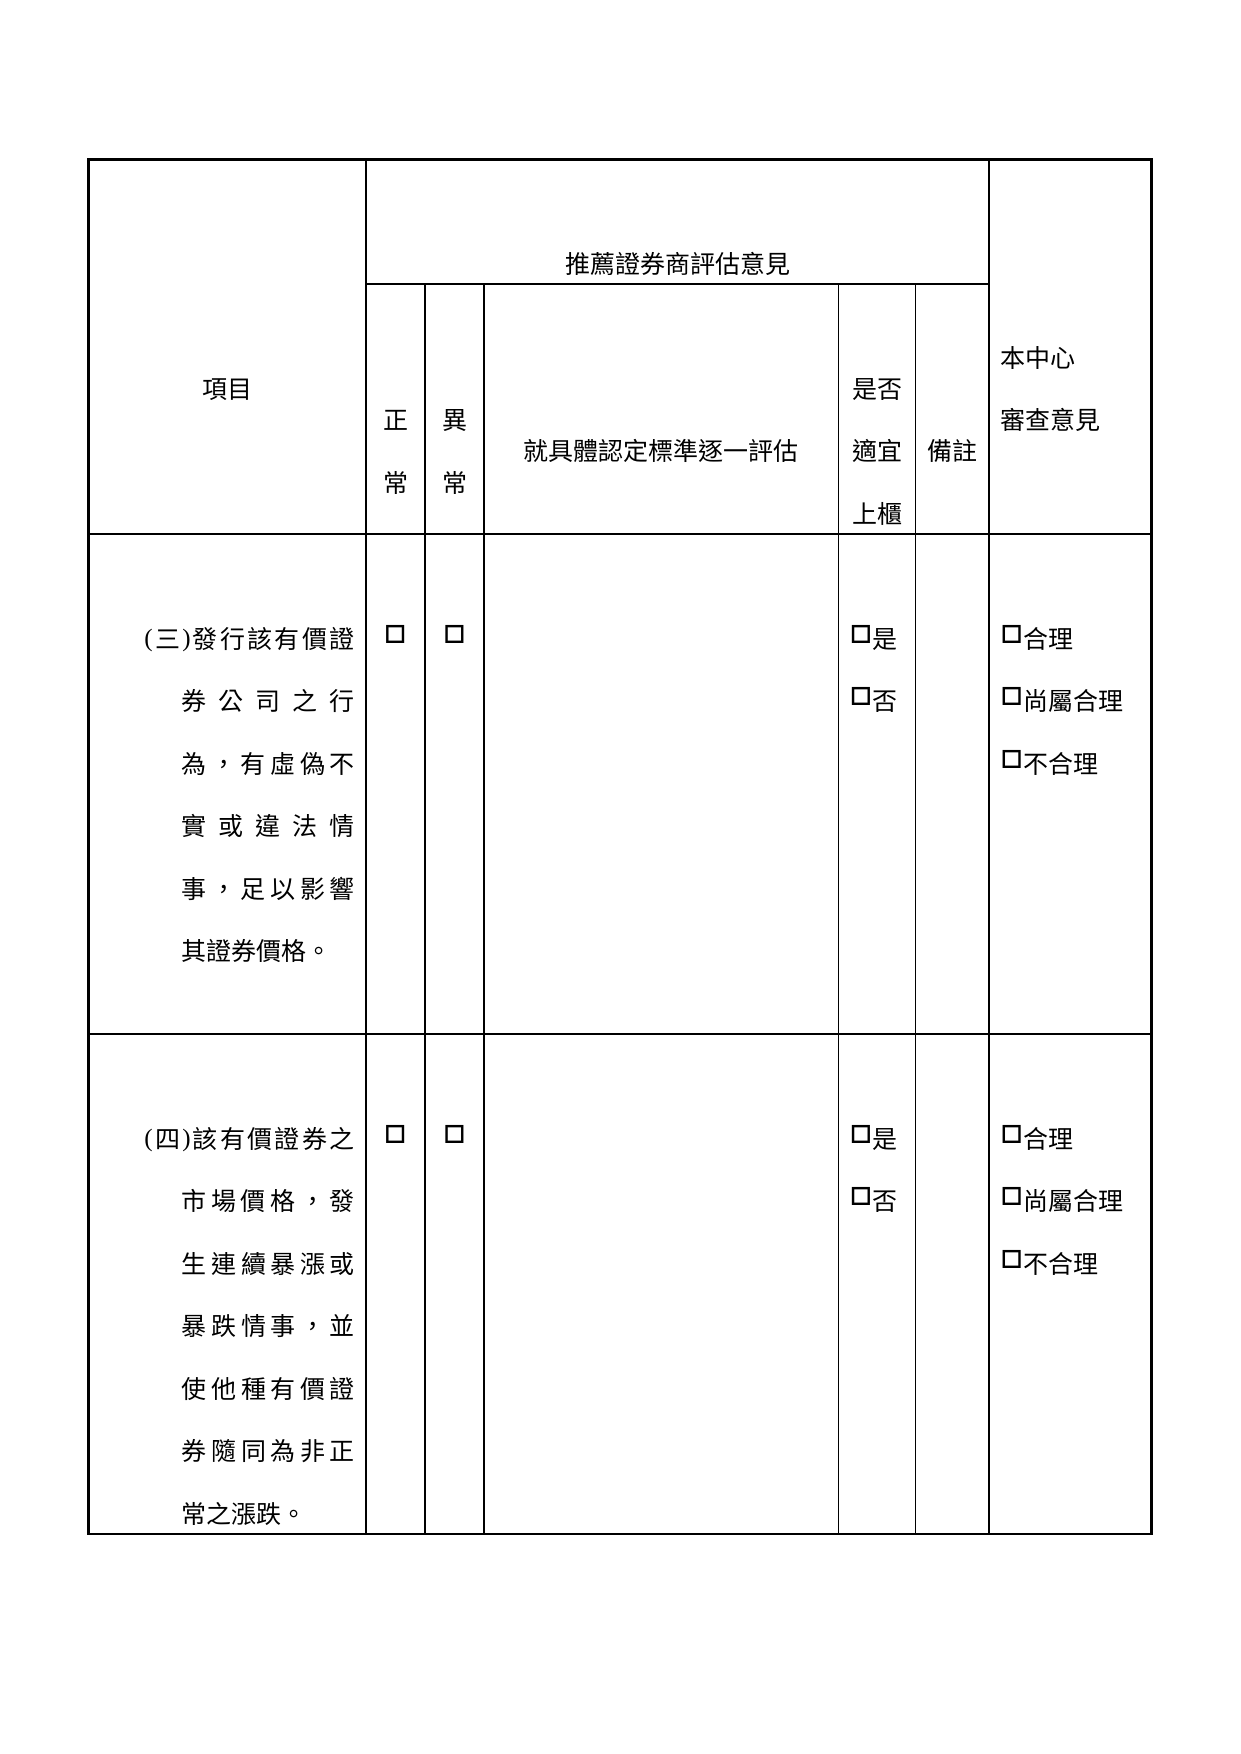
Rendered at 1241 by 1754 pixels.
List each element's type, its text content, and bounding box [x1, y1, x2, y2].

table_cell 備註 [916, 285, 988, 533]
table_cell 是 否 [839, 1035, 915, 1533]
table_cell  [426, 1035, 483, 1533]
table_cell [485, 535, 838, 1033]
table_cell (四)該有價證券之市場價格，發生連續暴漲或暴跌情事，並使他種有價證券隨同為非正常之漲跌。 [90, 1035, 365, 1533]
table_cell 合理 尚屬合理 不合理 [990, 1035, 1150, 1533]
table_cell [916, 1035, 988, 1533]
table_cell 是否適宜上櫃 [839, 285, 915, 533]
table_cell 是 否 [839, 535, 915, 1033]
table_cell [485, 1035, 838, 1533]
table_cell  [367, 535, 424, 1033]
table_cell 就具體認定標準逐一評估 [485, 285, 838, 533]
table_cell 正常 [367, 285, 424, 533]
table_cell  [367, 1035, 424, 1533]
table_header 本中心 審查意見 [990, 161, 1150, 533]
table_cell 合理 尚屬合理 不合理 [990, 535, 1150, 1033]
table_cell 異常 [426, 285, 483, 533]
table_cell (三)發行該有價證券公司之行為，有虛偽不實或違法情事，足以影響其證券價格。 [90, 535, 365, 1033]
table_header 項目 [90, 161, 365, 533]
table_header 推薦證券商評估意見 [367, 161, 988, 283]
table_cell  [426, 535, 483, 1033]
table_cell [916, 535, 988, 1033]
